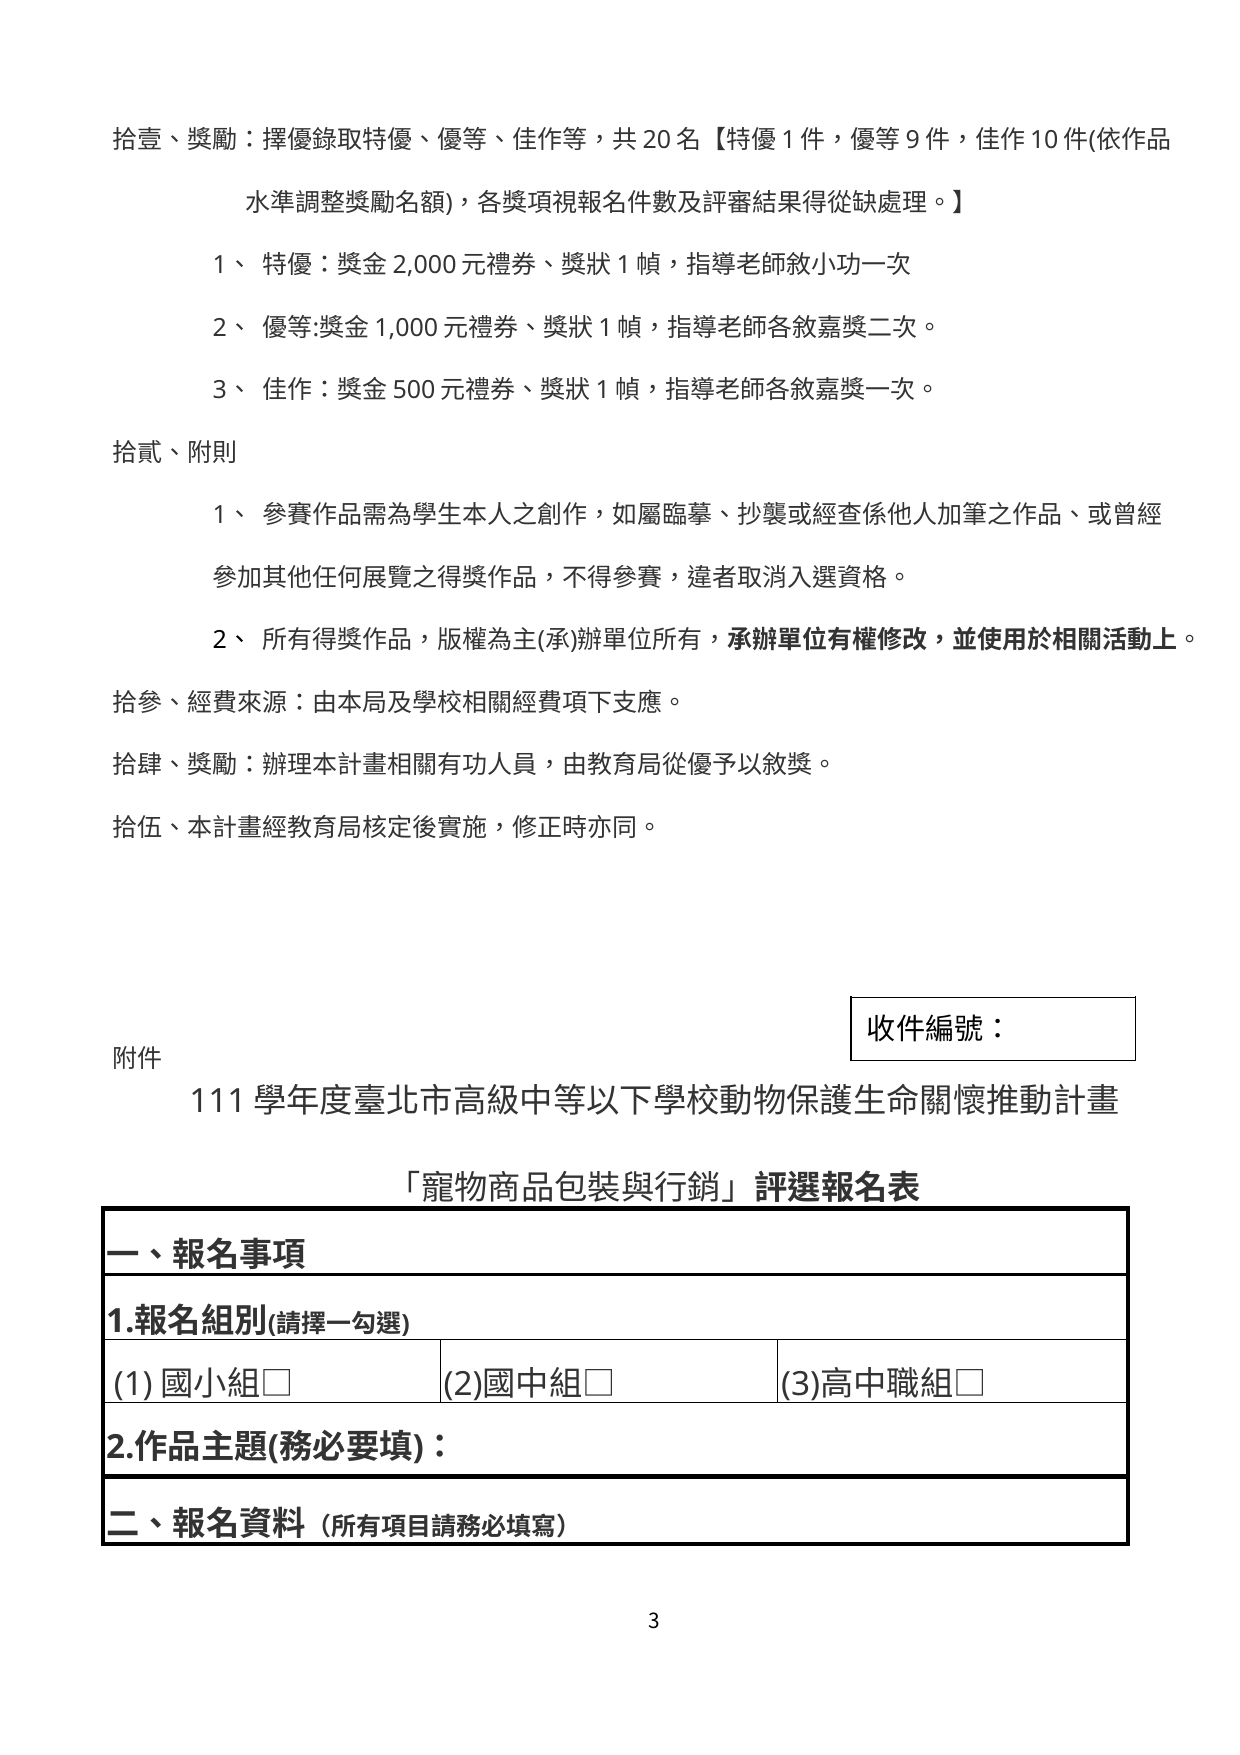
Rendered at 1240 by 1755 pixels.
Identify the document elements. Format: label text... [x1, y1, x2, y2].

text 附件 [852, 998, 1135, 1060]
text 「寵物商品包裝與行銷」評選報名表 [112, 1143, 1196, 1206]
text 拾參、經費來源：由本局及學校相關經費項下支應。 [112, 659, 1196, 721]
list 特優：獎金2,000元禮券、獎狀1幀，指導老師敘小功一次 [212, 221, 1196, 284]
table_header 一、報名事項 [105, 1211, 1126, 1273]
table_cell 1.報名組別(請擇一勾選) [105, 1276, 1126, 1339]
list 優等:獎金1,000元禮券、獎狀1幀，指導老師各敘嘉獎二次。 [212, 284, 1196, 346]
text 111學年度臺北市高級中等以下學校動物保護生命關懷推動計畫 [112, 1076, 1196, 1121]
table_cell (3)高中職組□ [778, 1340, 1126, 1402]
text 收件編號： [867, 1005, 1120, 1048]
table_cell 二、報名資料（所有項目請務必填寫） [105, 1479, 1126, 1542]
table_cell (1) 國小組□ [105, 1340, 440, 1402]
text 拾肆、獎勵：辦理本計畫相關有功人員，由教育局從優予以敘獎。 [112, 721, 1196, 784]
list 所有得獎作品，版權為主(承)辦單位所有，承辦單位有權修改，並使用於相關活動上。 [212, 596, 1196, 659]
text 附件 [112, 1034, 1196, 1076]
text 參加其他任何展覽之得獎作品，不得參賽，違者取消入選資格。 [212, 534, 1196, 596]
text 拾壹、獎勵：擇優錄取特優、優等、佳作等，共20名【特優1件，優等9件，佳作10件(依作品 水準調整獎勵名額)，各獎項視報名件數及評審結果得從缺處理。】 [112, 96, 1196, 221]
list 佳作：獎金500元禮券、獎狀1幀，指導老師各敘嘉獎一次。 [212, 346, 1196, 409]
table_cell 2.作品主題(務必要填)： [105, 1403, 1126, 1474]
text 拾伍、本計畫經教育局核定後實施，修正時亦同。 [112, 784, 1196, 846]
text 拾貳、附則 [112, 409, 1196, 471]
table_cell (2)國中組□ [441, 1340, 777, 1402]
list 參賽作品需為學生本人之創作，如屬臨摹、抄襲或經查係他人加筆之作品、或曾經 [212, 471, 1196, 534]
